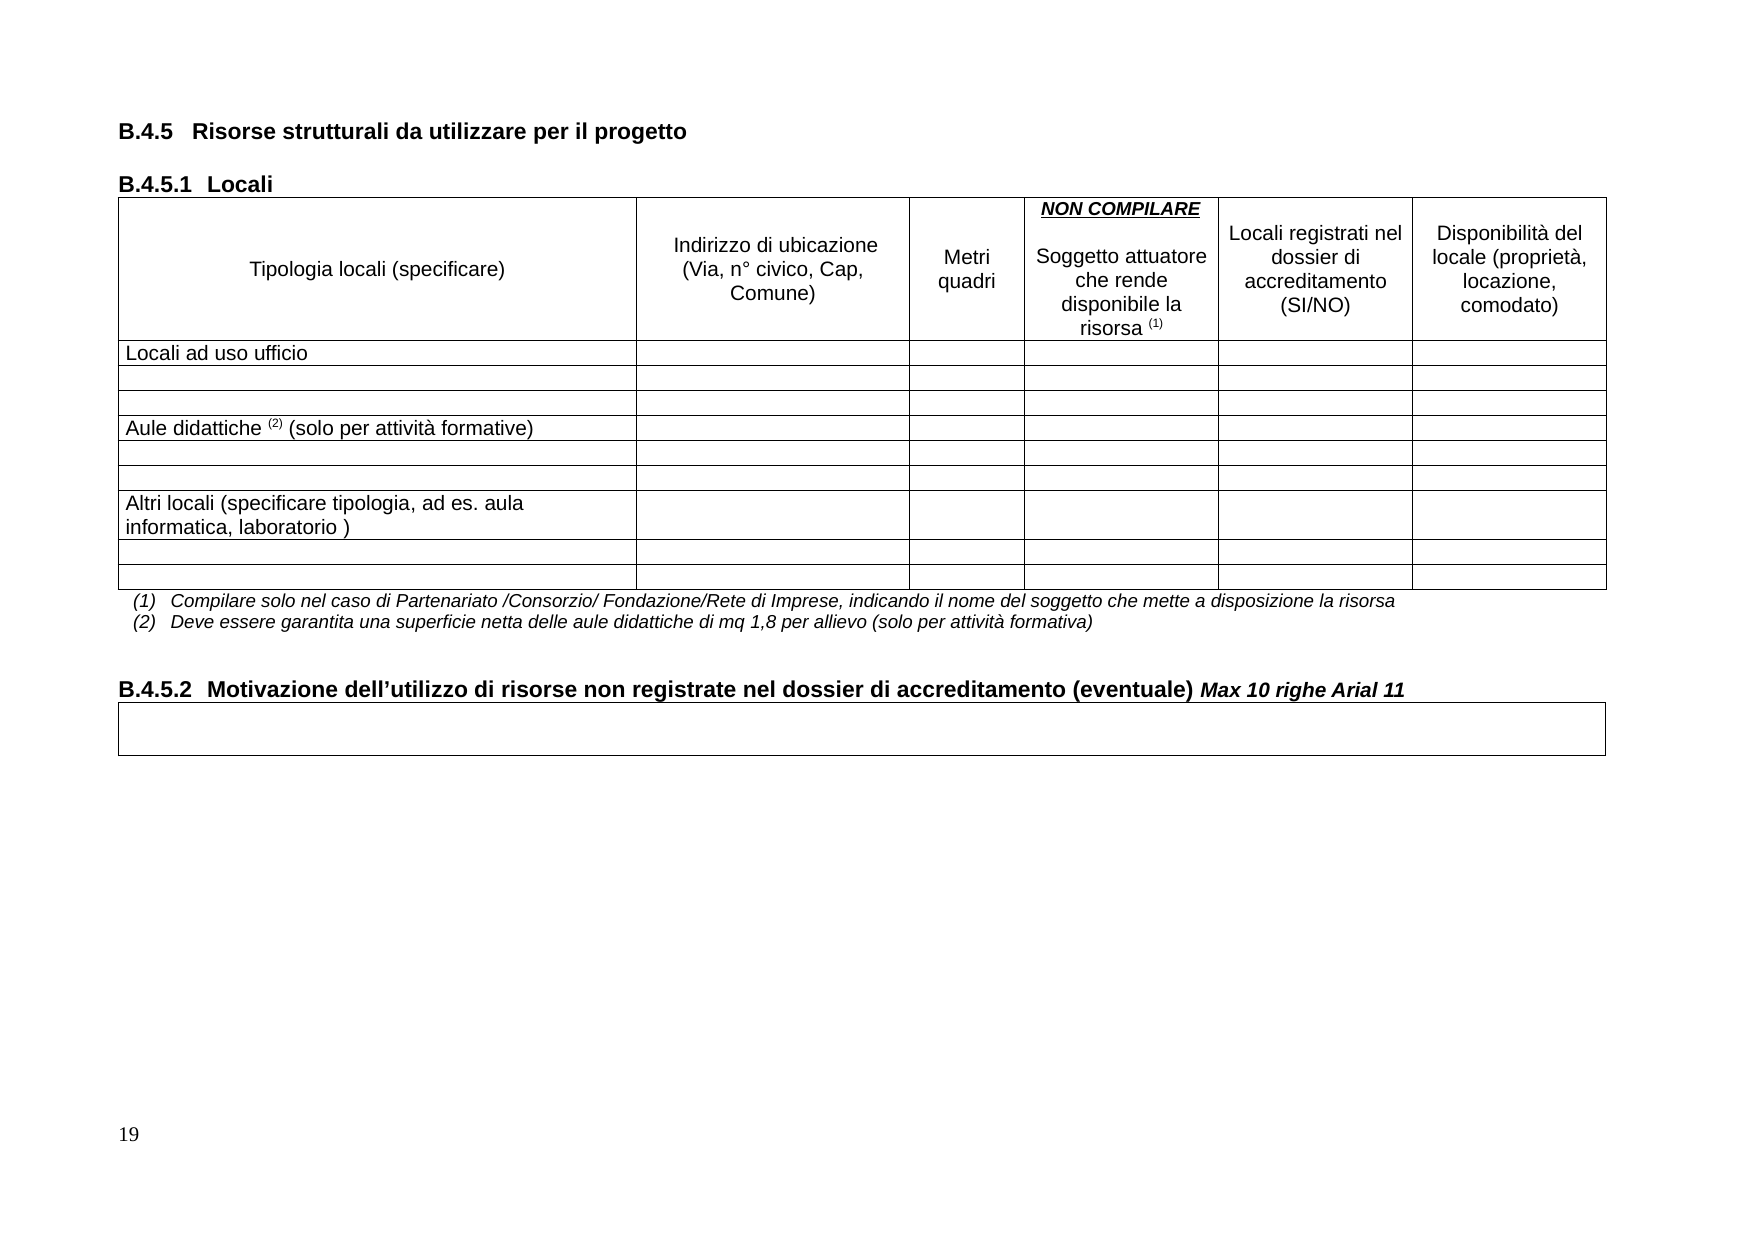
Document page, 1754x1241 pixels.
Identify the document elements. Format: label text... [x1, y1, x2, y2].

table_cell [1219, 416, 1412, 439]
table_cell [1219, 540, 1412, 563]
table_cell [1413, 366, 1606, 389]
table_cell [1025, 540, 1218, 563]
table_header Indirizzo di ubicazione (Via, n° civico, Cap, Comune) [637, 198, 909, 339]
table_cell [637, 341, 909, 364]
table_cell [1025, 366, 1218, 389]
table_cell [637, 441, 909, 464]
table_cell Locali ad uso ufficio [119, 341, 636, 364]
table_cell [1219, 441, 1412, 464]
table_cell [637, 416, 909, 439]
table_cell [910, 565, 1024, 588]
table_header Locali registrati nel dossier di accreditamento (SI/NO) [1219, 198, 1412, 339]
table_header Tipologia locali (specificare) [119, 198, 636, 339]
table_header Disponibilità del locale (proprietà, locazione, comodato) [1413, 198, 1606, 339]
table_header NON COMPILARE Soggetto attuatore che rende disponibile la risorsa (1) [1025, 198, 1218, 339]
table_header Metri quadri [910, 198, 1024, 339]
table_cell [1219, 341, 1412, 364]
text B.4.5.1 Locali [118, 171, 1606, 197]
table_cell [910, 491, 1024, 538]
table_cell [910, 466, 1024, 489]
table_cell [1025, 491, 1218, 538]
table_cell [119, 391, 636, 414]
table_cell [1413, 565, 1606, 588]
table_cell [1025, 565, 1218, 588]
list Deve essere garantita una superficie netta delle aule didattiche di mq 1,8 per allievo (solo per attività formativa) [133, 611, 1606, 633]
table_cell [1413, 491, 1606, 538]
table_cell [1219, 565, 1412, 588]
table_cell [119, 366, 636, 389]
table_cell [637, 391, 909, 414]
table_cell [910, 366, 1024, 389]
table_cell [119, 441, 636, 464]
table_cell [119, 540, 636, 563]
table_cell [1025, 416, 1218, 439]
table_cell [1025, 341, 1218, 364]
table_cell [1025, 391, 1218, 414]
table_cell [1219, 366, 1412, 389]
table_cell [1413, 540, 1606, 563]
table_cell [119, 565, 636, 588]
table_cell [1413, 391, 1606, 414]
table_cell [1219, 391, 1412, 414]
table_cell Aule didattiche (2) (solo per attività formative) [119, 416, 636, 439]
table_cell [1025, 466, 1218, 489]
table_cell [1413, 466, 1606, 489]
table_cell [1413, 441, 1606, 464]
subtitle B.4.5 Risorse strutturali da utilizzare per il progetto [118, 118, 1606, 144]
table_cell [637, 491, 909, 538]
table_cell [910, 441, 1024, 464]
table_cell [1413, 416, 1606, 439]
table_cell [119, 466, 636, 489]
text B.4.5.2 Motivazione dell’utilizzo di risorse non registrate nel dossier di accreditamento (eventuale) Max 10 righe Arial 11 [118, 676, 1606, 702]
table_cell [1219, 466, 1412, 489]
table_cell [637, 565, 909, 588]
table_cell [910, 341, 1024, 364]
table_cell Altri locali (specificare tipologia, ad es. aula informatica, laboratorio ) [119, 491, 636, 538]
table_cell [637, 466, 909, 489]
table_cell [637, 540, 909, 563]
table_cell [637, 366, 909, 389]
table_cell [1413, 341, 1606, 364]
list Compilare solo nel caso di Partenariato /Consorzio/ Fondazione/Rete di Imprese, indicando il nome del soggetto che mette a disposizione la risorsa [133, 590, 1606, 611]
table_cell [1219, 491, 1412, 538]
table_cell [910, 540, 1024, 563]
table_cell [910, 416, 1024, 439]
table_cell [910, 391, 1024, 414]
table_cell [1025, 441, 1218, 464]
